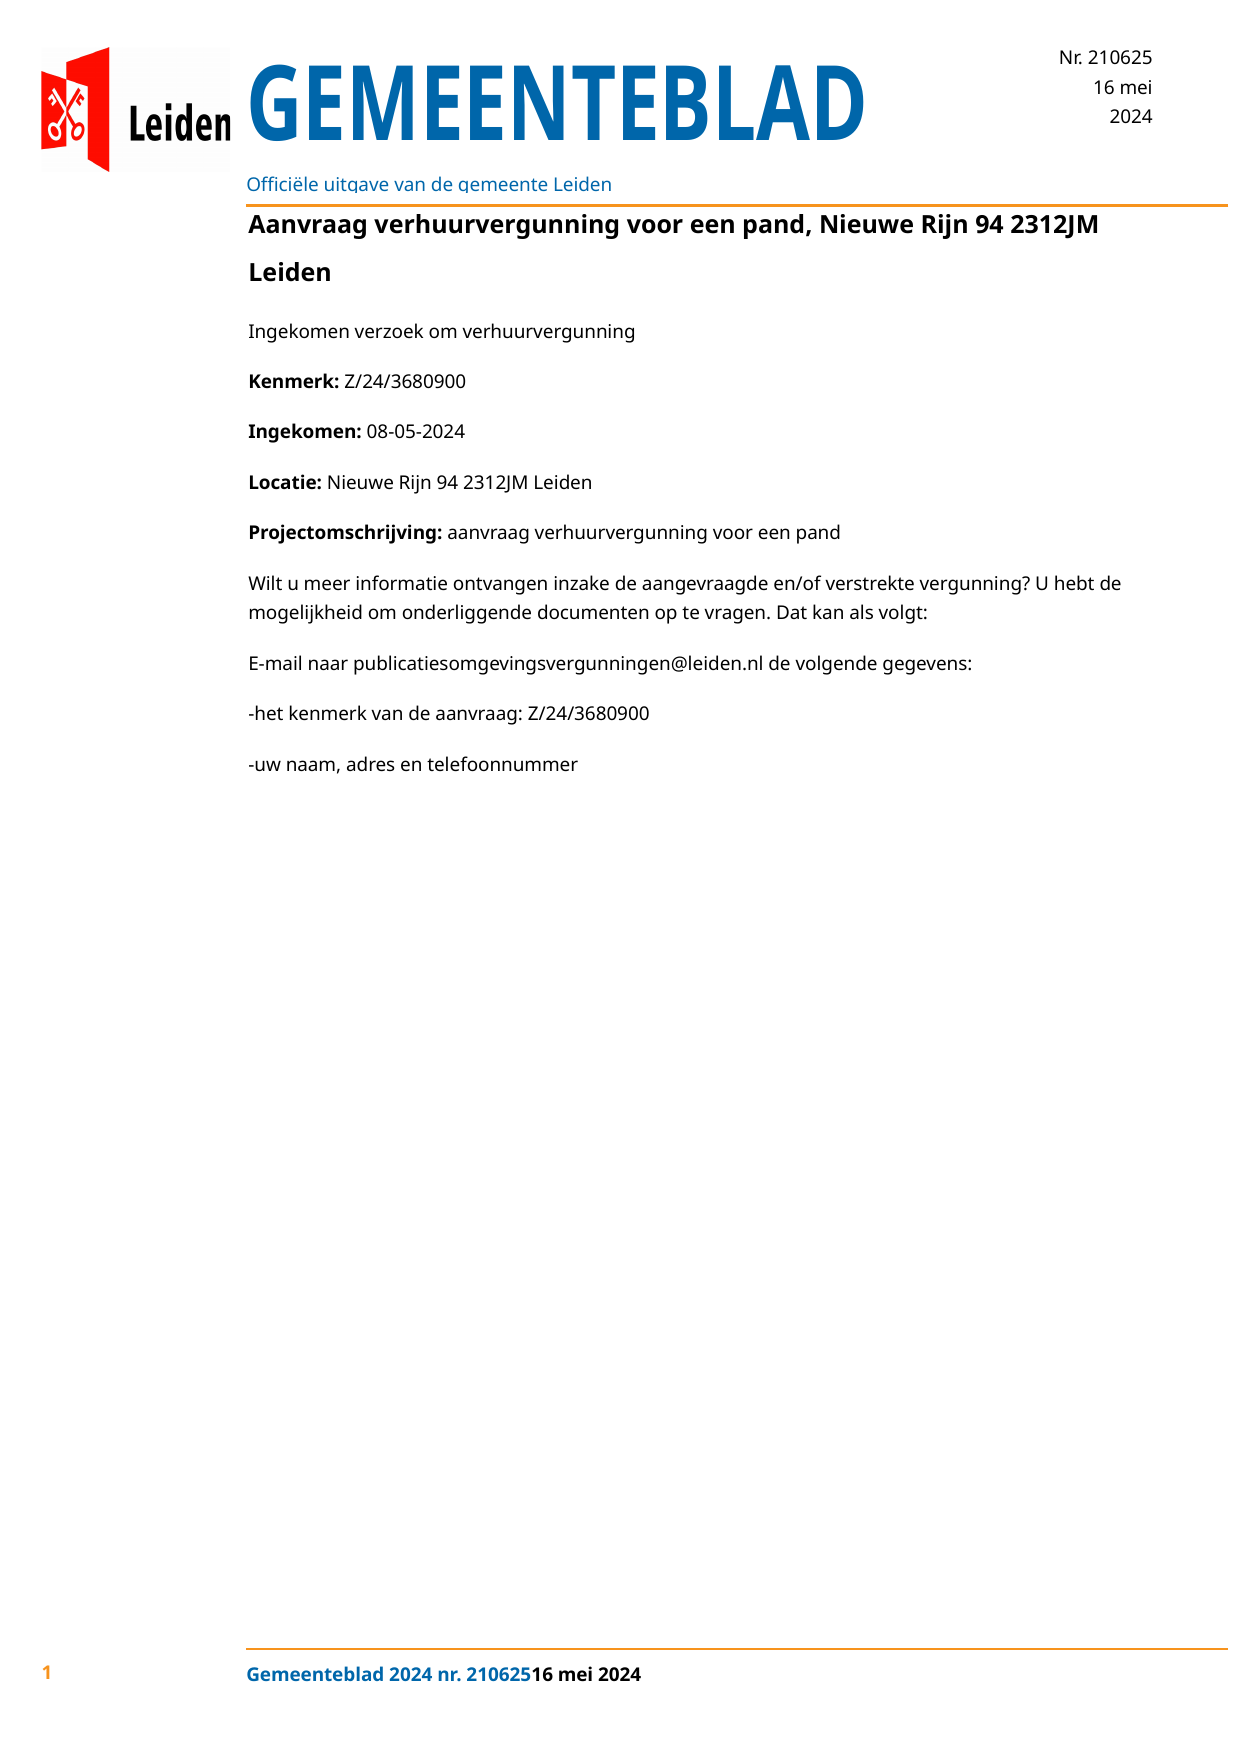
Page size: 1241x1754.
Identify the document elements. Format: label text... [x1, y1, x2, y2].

text Ingekomen: 08-05-2024 [248, 419, 1152, 444]
text Wilt u meer informatie ontvangen inzake de aangevraagde en/of verstrekte vergunning? U hebt de mogelijkheid om onderliggende documenten op te vragen. Dat kan als volgt: [248, 570, 1152, 625]
text Aanvraag verhuurvergunning voor een pand, Nieuwe Rijn 94 2312JM Leiden [248, 207, 1152, 288]
picture [41, 47, 231, 172]
text -uw naam, adres en telefoonnummer [248, 751, 1152, 777]
text Locatie: Nieuwe Rijn 94 2312JM Leiden [248, 469, 1152, 495]
text Kenmerk: Z/24/3680900 [248, 368, 1152, 394]
text Projectomschrijving: aanvraag verhuurvergunning voor een pand [248, 519, 1152, 545]
text -het kenmerk van de aanvraag: Z/24/3680900 [248, 700, 1152, 726]
text Ingekomen verzoek om verhuurvergunning [248, 318, 1152, 344]
text E-mail naar publicatiesomgevingsvergunningen@leiden.nl de volgende gegevens: [248, 650, 1152, 676]
